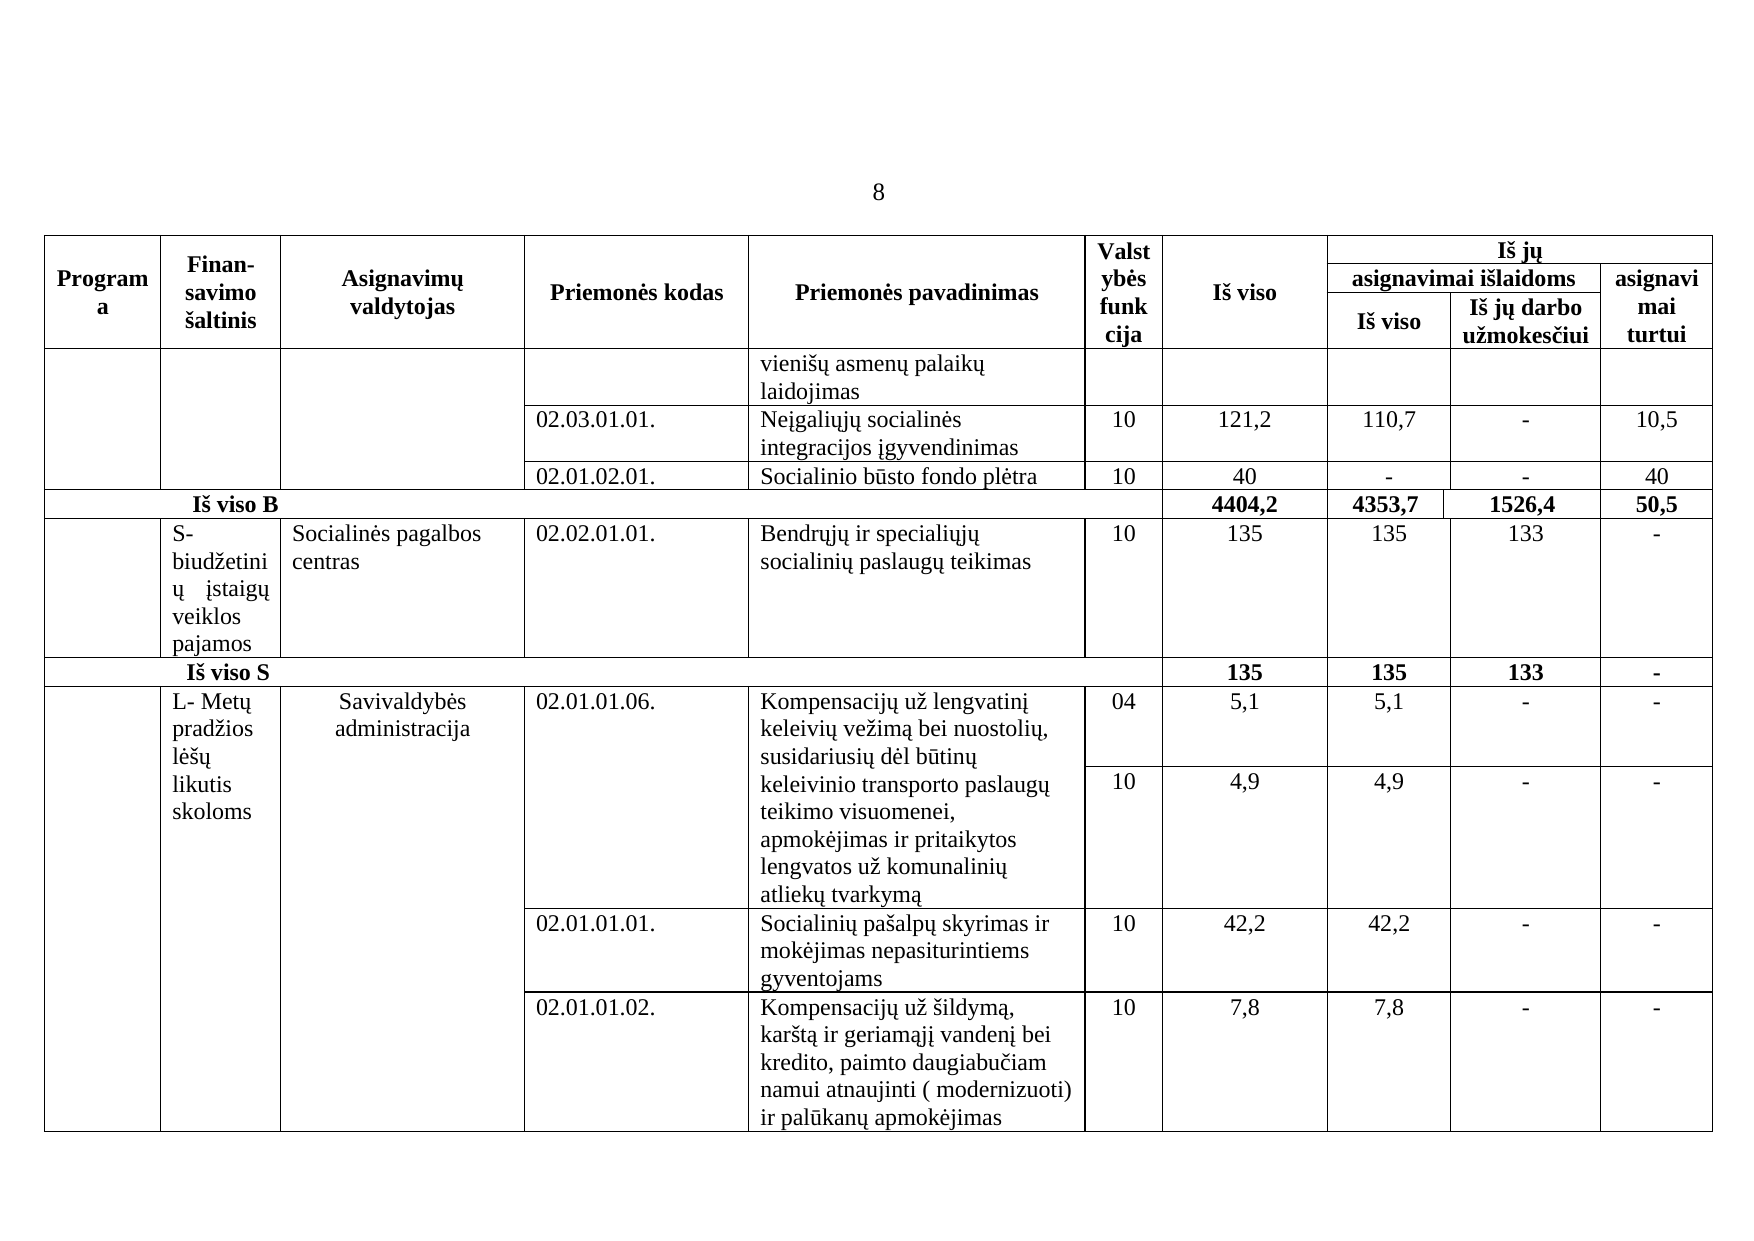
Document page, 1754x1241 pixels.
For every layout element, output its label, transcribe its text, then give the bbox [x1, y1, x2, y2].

table_cell 10 [1086, 406, 1162, 461]
table_cell 4404,2 [1163, 490, 1327, 518]
table_cell 40 [1601, 462, 1712, 489]
table_cell [1086, 349, 1162, 404]
table_cell 10 [1086, 767, 1162, 908]
table_header Finan-savimo šaltinis [161, 236, 280, 348]
table_cell - [1451, 909, 1600, 991]
table_cell 10 [1086, 993, 1162, 1131]
table_cell 110,7 [1328, 406, 1450, 461]
table_cell 7,8 [1163, 993, 1327, 1131]
table_cell 10,5 [1601, 406, 1712, 461]
table_cell 135 [1163, 658, 1327, 686]
table_cell vienišų asmenų palaikų laidojimas [749, 349, 1084, 404]
table_cell Iš viso [1328, 293, 1450, 348]
table_cell Iš jų darbo užmokesčiui [1451, 293, 1600, 348]
table_cell 121,2 [1163, 406, 1327, 461]
table_cell 10 [1086, 909, 1162, 991]
table_cell Socialinės pagalbos centras [281, 519, 524, 657]
table_cell 02.01.01.06. [525, 687, 748, 908]
table_cell 02.01.01.01. [525, 909, 748, 991]
table_header Priemonės pavadinimas [749, 236, 1084, 348]
table_cell - [1601, 767, 1712, 908]
table_cell 133 [1451, 658, 1600, 686]
table_cell - [1601, 349, 1712, 404]
table_cell 42,2 [1163, 909, 1327, 991]
table_cell - [1451, 462, 1600, 489]
table_cell 02.01.02.01. [525, 462, 748, 489]
table_cell Savivaldybės administracija [281, 687, 524, 1131]
table_cell 1526,4 [1444, 490, 1600, 518]
table_cell - [1601, 993, 1712, 1131]
table_cell 4353,7 [1328, 490, 1443, 518]
table_cell Iš viso B [45, 490, 1162, 518]
table_cell [281, 461, 524, 489]
table_cell 135 [1328, 519, 1450, 657]
table_cell 02.02.01.01. [525, 519, 748, 657]
table_cell - [1451, 687, 1600, 766]
table_cell [1163, 349, 1327, 404]
table_cell [281, 405, 524, 461]
table_cell asignavimai išlaidoms [1328, 264, 1600, 292]
table_cell [281, 349, 524, 404]
table_cell [45, 687, 160, 1131]
table_cell Kompensacijų už šildymą, karštą ir geriamąjį vandenį bei kredito, paimto daugiabučiam namui atnaujinti ( modernizuoti) ir palūkanų apmokėjimas [749, 993, 1084, 1131]
table_cell - [1451, 349, 1600, 404]
table_cell Kompensacijų už lengvatinį keleivių vežimą bei nuostolių, susidariusių dėl būtinų keleivinio transporto paslaugų teikimo visuomenei, apmokėjimas ir pritaikytos lengvatos už komunalinių atliekų tvarkymą [749, 687, 1084, 908]
table_cell 02.01.01.02. [525, 993, 748, 1131]
table_cell [45, 349, 160, 489]
table_cell 42,2 [1328, 909, 1450, 991]
table_cell 4,9 [1163, 767, 1327, 908]
table_cell 10 [1086, 519, 1162, 657]
table_header Programa [45, 236, 160, 348]
table_cell 02.03.01.01. [525, 406, 748, 461]
table_cell Socialinių pašalpų skyrimas ir mokėjimas nepasiturintiems gyventojams [749, 909, 1084, 991]
table_cell Socialinio būsto fondo plėtra [749, 462, 1084, 489]
table_cell - [1451, 406, 1600, 461]
table_header Valstybės funkcija [1086, 236, 1162, 348]
table_cell - [1451, 993, 1600, 1131]
table_cell 40 [1163, 462, 1327, 489]
table_cell L- Metų pradžios lėšų likutis skoloms [161, 687, 280, 1131]
table_cell 133 [1451, 519, 1600, 657]
table_cell [161, 349, 280, 489]
table_cell 10 [1086, 462, 1162, 489]
table_cell 04 [1086, 687, 1162, 766]
table_cell Iš viso S [45, 658, 1162, 686]
table_cell - [1451, 767, 1600, 908]
table_cell 135 [1163, 519, 1327, 657]
table_cell asignavimai turtui įsigyti [1601, 264, 1712, 348]
table_cell 4,9 [1328, 767, 1450, 908]
table_header Iš jų [1328, 236, 1712, 263]
table_cell 5,1 [1328, 687, 1450, 766]
table_cell [525, 349, 748, 404]
table_header Priemonės kodas [525, 236, 748, 348]
table_cell S-biudžetinių įstaigų veiklos pajamos [161, 519, 280, 657]
table_cell 135 [1328, 658, 1450, 686]
table_cell [1328, 349, 1450, 404]
table_cell 50,5 [1601, 490, 1712, 518]
table_cell - [1601, 519, 1712, 657]
table_header Iš viso [1163, 236, 1327, 348]
table_cell [45, 519, 160, 657]
table_header Asignavimų valdytojas [281, 236, 524, 348]
table_cell - [1601, 909, 1712, 991]
table_cell Bendrųjų ir specialiųjų socialinių paslaugų teikimas [749, 519, 1084, 657]
table_cell Neįgaliųjų socialinės integracijos įgyvendinimas [749, 406, 1084, 461]
table_cell - [1601, 658, 1712, 686]
table_cell 7,8 [1328, 993, 1450, 1131]
table_cell - [1601, 687, 1712, 766]
table_cell - [1328, 462, 1450, 489]
table_cell 5,1 [1163, 687, 1327, 766]
